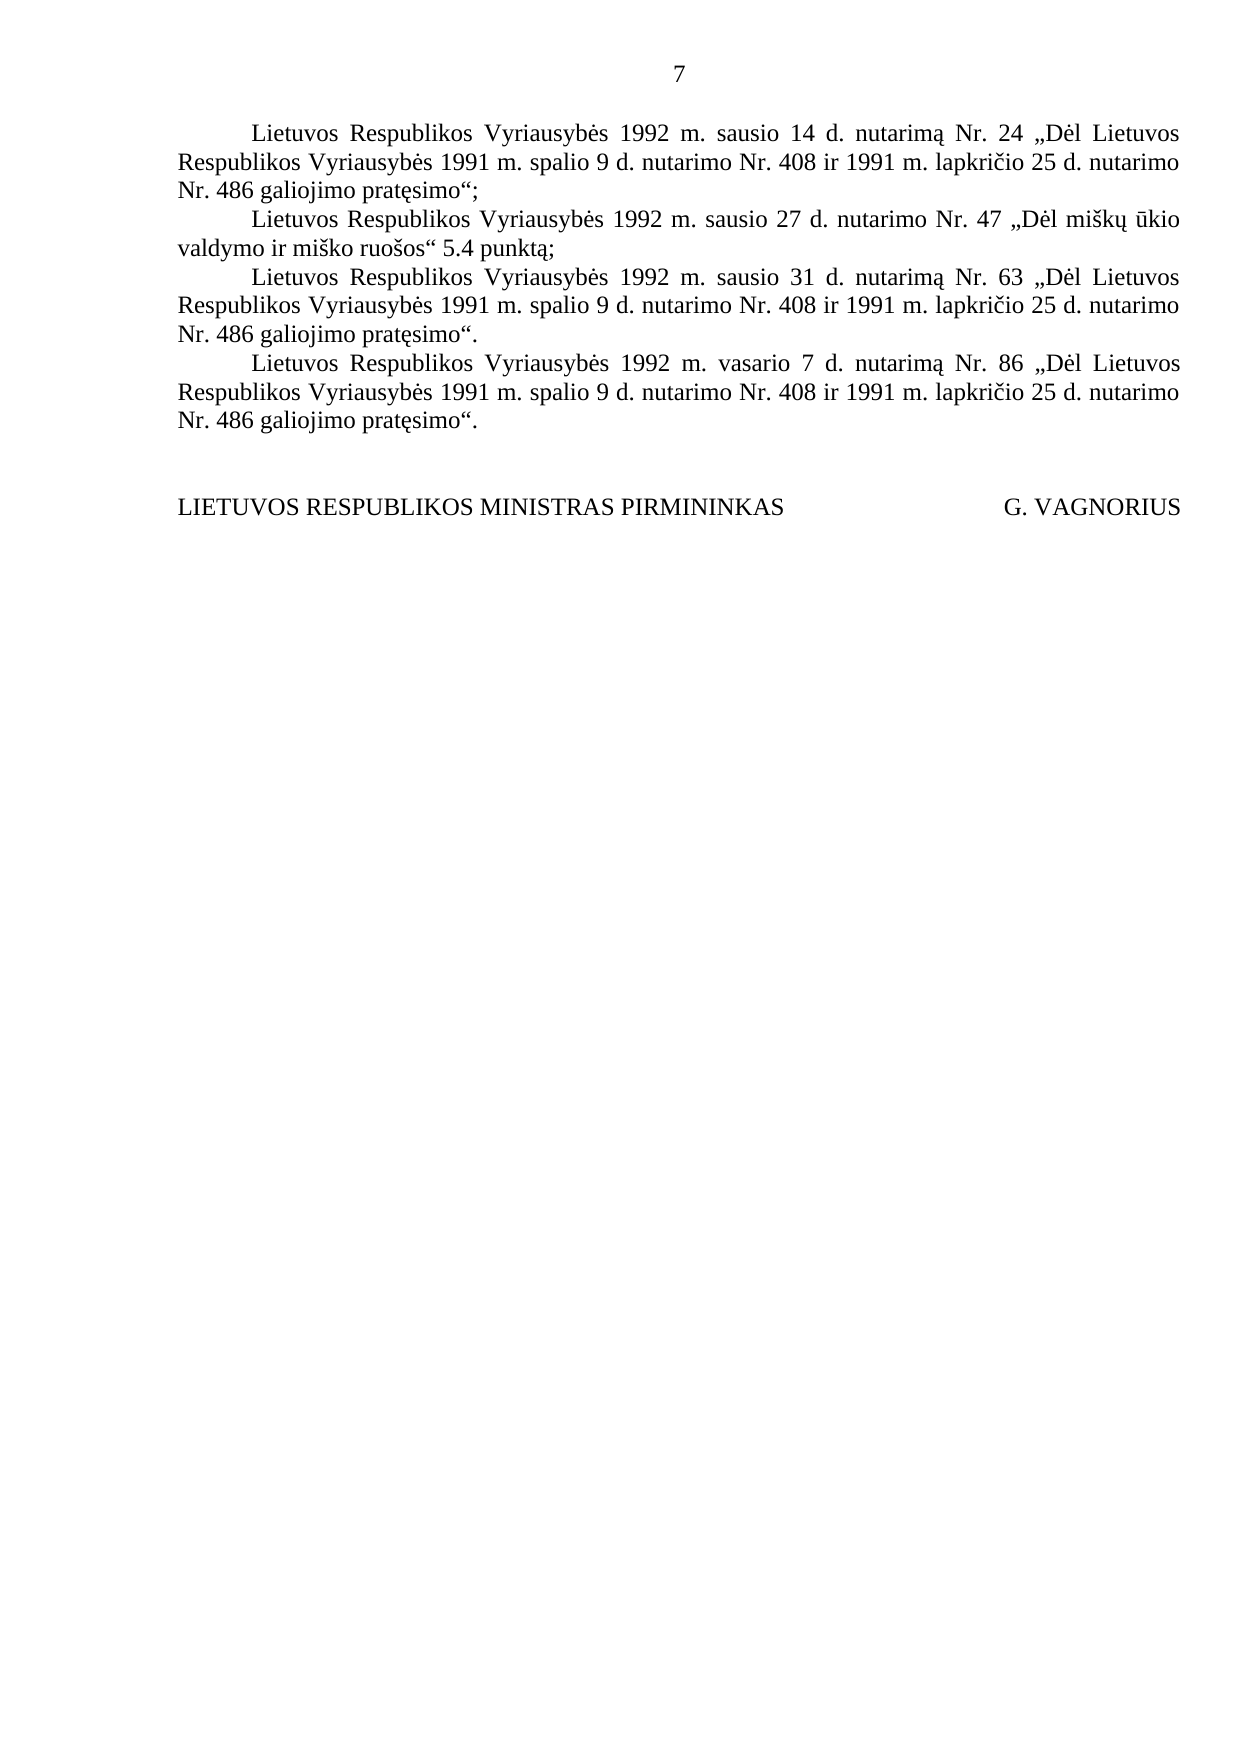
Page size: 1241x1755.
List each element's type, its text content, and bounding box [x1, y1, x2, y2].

text Lietuvos Respublikos Vyriausybės 1992 m. vasario 7 d. nutarimą Nr. 86 „Dėl Lietuvos Respublikos Vyriausybės 1991 m. spalio 9 d. nutarimo Nr. 408 ir 1991 m. lapkričio 25 d. nutarimo Nr. 486 galiojimo pratęsimo“. [177, 348, 1181, 434]
text Lietuvos Respublikos Vyriausybės 1992 m. sausio 14 d. nutarimą Nr. 24 „Dėl Lietuvos Respublikos Vyriausybės 1991 m. spalio 9 d. nutarimo Nr. 408 ir 1991 m. lapkričio 25 d. nutarimo Nr. 486 galiojimo pratęsimo“; [177, 118, 1181, 204]
text Lietuvos Respublikos Ministras Pirmininkas G. Vagnorius [177, 492, 1181, 521]
text Lietuvos Respublikos Vyriausybės 1992 m. sausio 31 d. nutarimą Nr. 63 „Dėl Lietuvos Respublikos Vyriausybės 1991 m. spalio 9 d. nutarimo Nr. 408 ir 1991 m. lapkričio 25 d. nutarimo Nr. 486 galiojimo pratęsimo“. [177, 262, 1181, 348]
text Lietuvos Respublikos Vyriausybės 1992 m. sausio 27 d. nutarimo Nr. 47 „Dėl miškų ūkio valdymo ir miško ruošos“ 5.4 punktą; [177, 204, 1181, 262]
